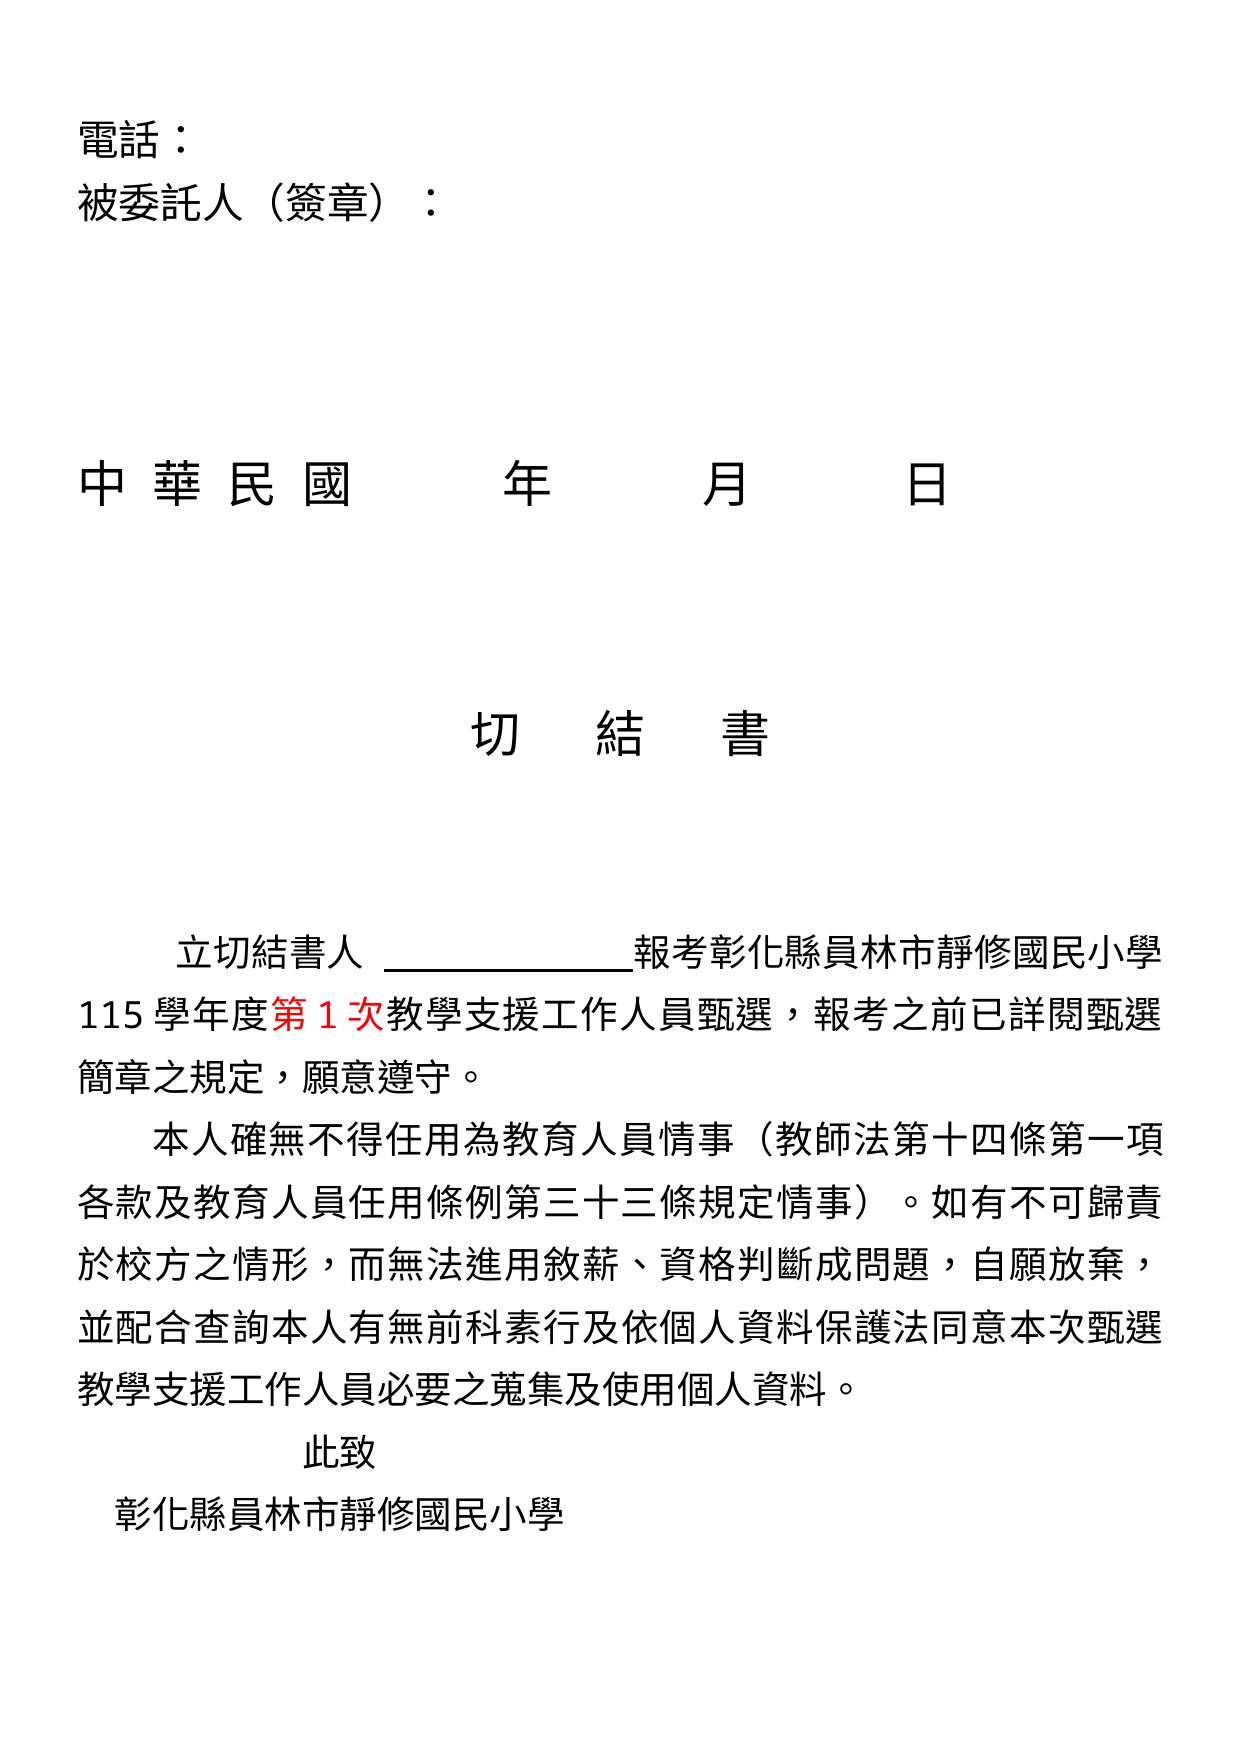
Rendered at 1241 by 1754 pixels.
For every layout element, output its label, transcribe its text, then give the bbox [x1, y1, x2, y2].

text 彰化縣員林市靜修國民小學 [77, 1471, 1163, 1533]
text 本人確無不得任用為教育人員情事（教師法第十四條第一項各款及教育人員任用條例第三十三條規定情事）。如有不可歸責於校方之情形，而無法進用敘薪、資格判斷成問題，自願放棄，並配合查詢本人有無前科素行及依個人資料保護法同意本次甄選教學支援工作人員必要之蒐集及使用個人資料。 [77, 1096, 1163, 1408]
text 切 結 書 [77, 658, 1163, 783]
text 中 華 民 國 年 月 日 [77, 408, 1163, 533]
text 被委託人（簽章）： [77, 158, 1163, 221]
text 電話： [77, 96, 1163, 158]
text 立切結書人 報考彰化縣員林市靜修國民小學115學年度第1次教學支援工作人員甄選，報考之前已詳閱甄選簡章之規定，願意遵守。 [77, 908, 1163, 1096]
text 此致 [77, 1408, 1163, 1471]
